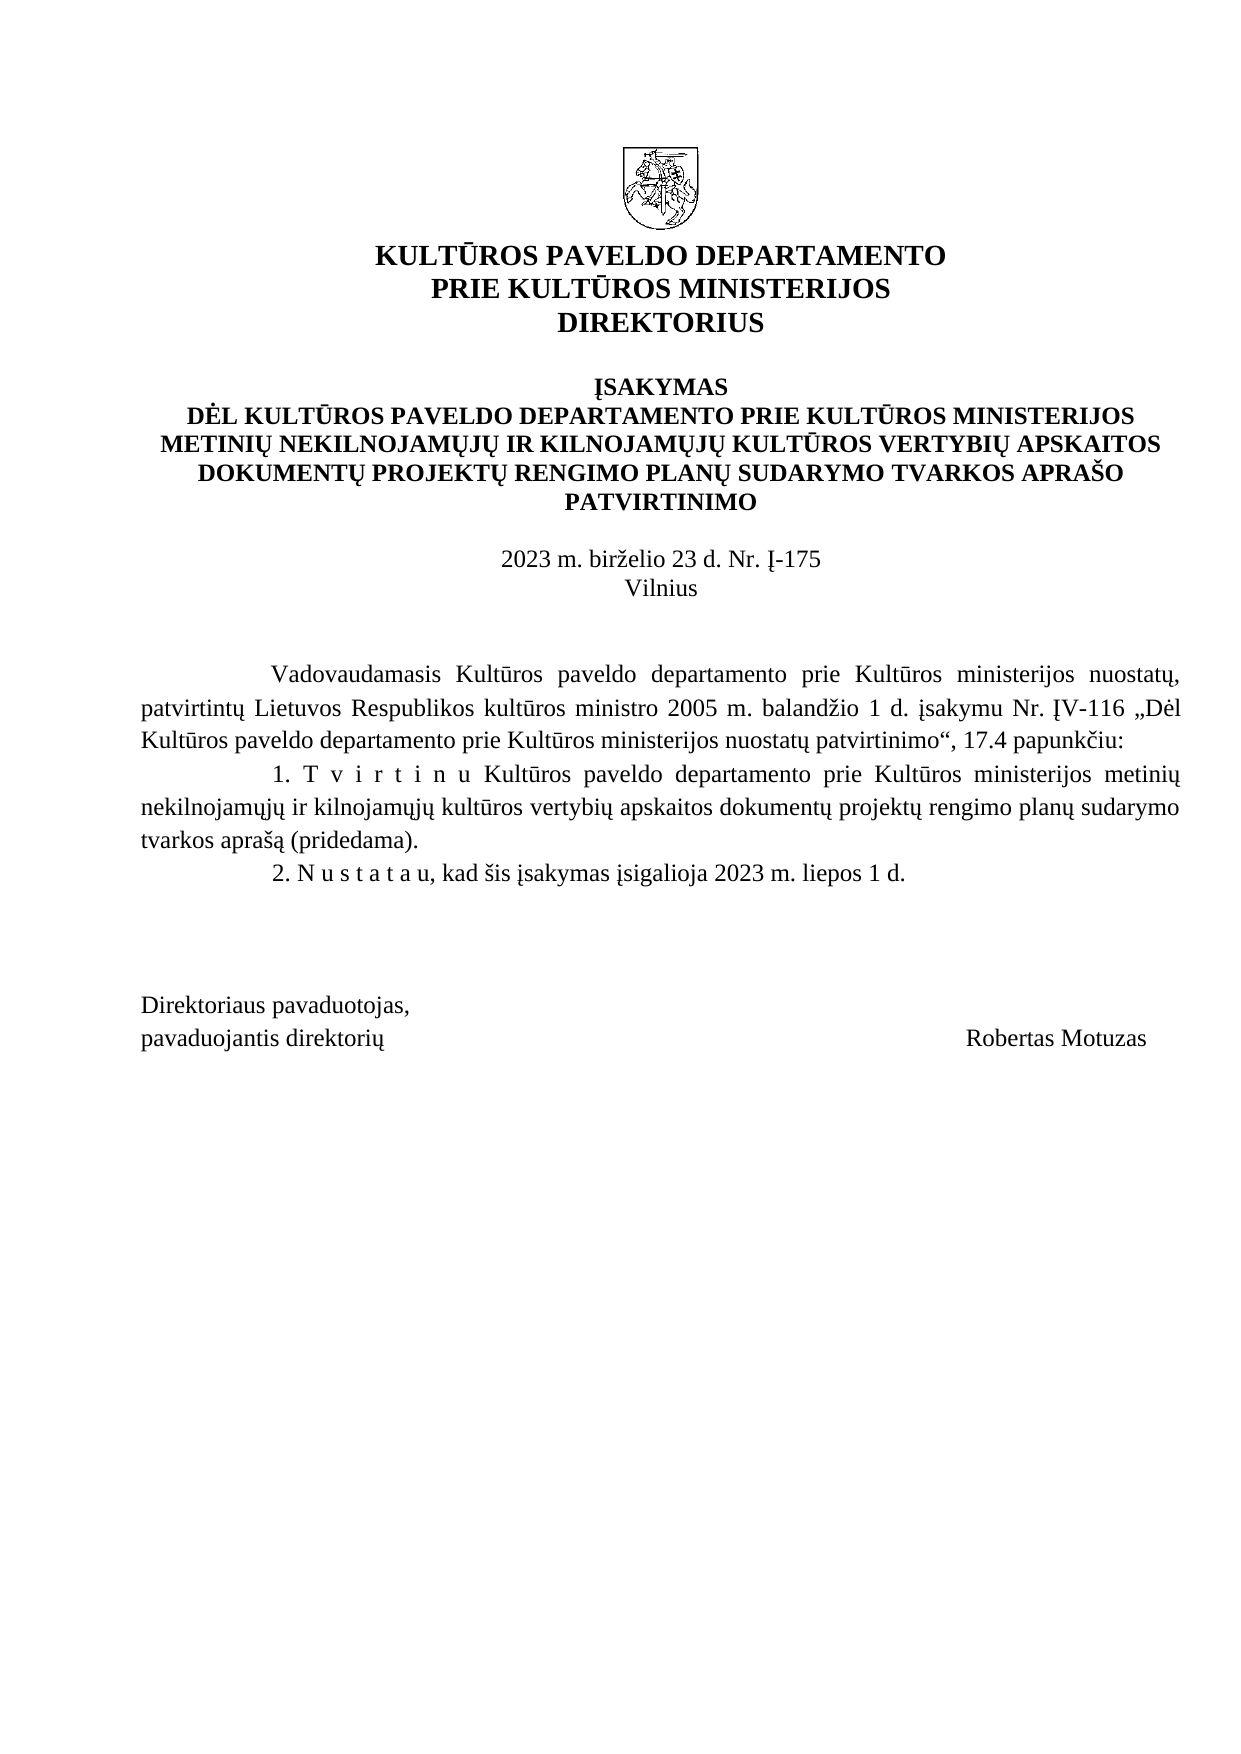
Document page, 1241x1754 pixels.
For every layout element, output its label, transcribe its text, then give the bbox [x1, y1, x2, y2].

text pavaduojantis direktorių Robertas Motuzas [141, 1023, 1181, 1052]
text Vilnius [141, 573, 1181, 602]
text Direktoriaus pavaduotojas, [141, 990, 1181, 1018]
text PRIE KULTŪROS MINISTERIJOS [141, 271, 1181, 305]
text ĮSAKYMAS [141, 372, 1181, 401]
text KULTŪROS PAVELDO DEPARTAMENTO [141, 238, 1181, 271]
text DĖL Kultūros paveldo departamento prie Kultūros ministerijos metinių nekilnojamųjų ir kilnojamųjų kultūros vertybių apskaitos dokumentų projektų rengimo planų sudarymo tvarkos aprašo PATVIRTINIMO [141, 401, 1181, 516]
text 2023 m. birželio 23 d. Nr. Į-175 [141, 544, 1181, 573]
text Vadovaudamasis Kultūros paveldo departamento prie Kultūros ministerijos nuostatų, patvirtintų Lietuvos Respublikos kultūros ministro 2005 m. balandžio 1 d. įsakymu Nr. ĮV‑116 „Dėl Kultūros paveldo departamento prie Kultūros ministerijos nuostatų patvirtinimo“, 17.4 papunkčiu: [141, 659, 1181, 754]
subtitle DIREKTORIUS [141, 305, 1181, 338]
text 1. T v i r t i n u Kultūros paveldo departamento prie Kultūros ministerijos metinių nekilnojamųjų ir kilnojamųjų kultūros vertybių apskaitos dokumentų projektų rengimo planų sudarymo tvarkos aprašą (pridedama). [141, 759, 1181, 853]
text 2. N u s t a t a u, kad šis įsakymas įsigalioja 2023 m. liepos 1 d. [141, 858, 1181, 886]
